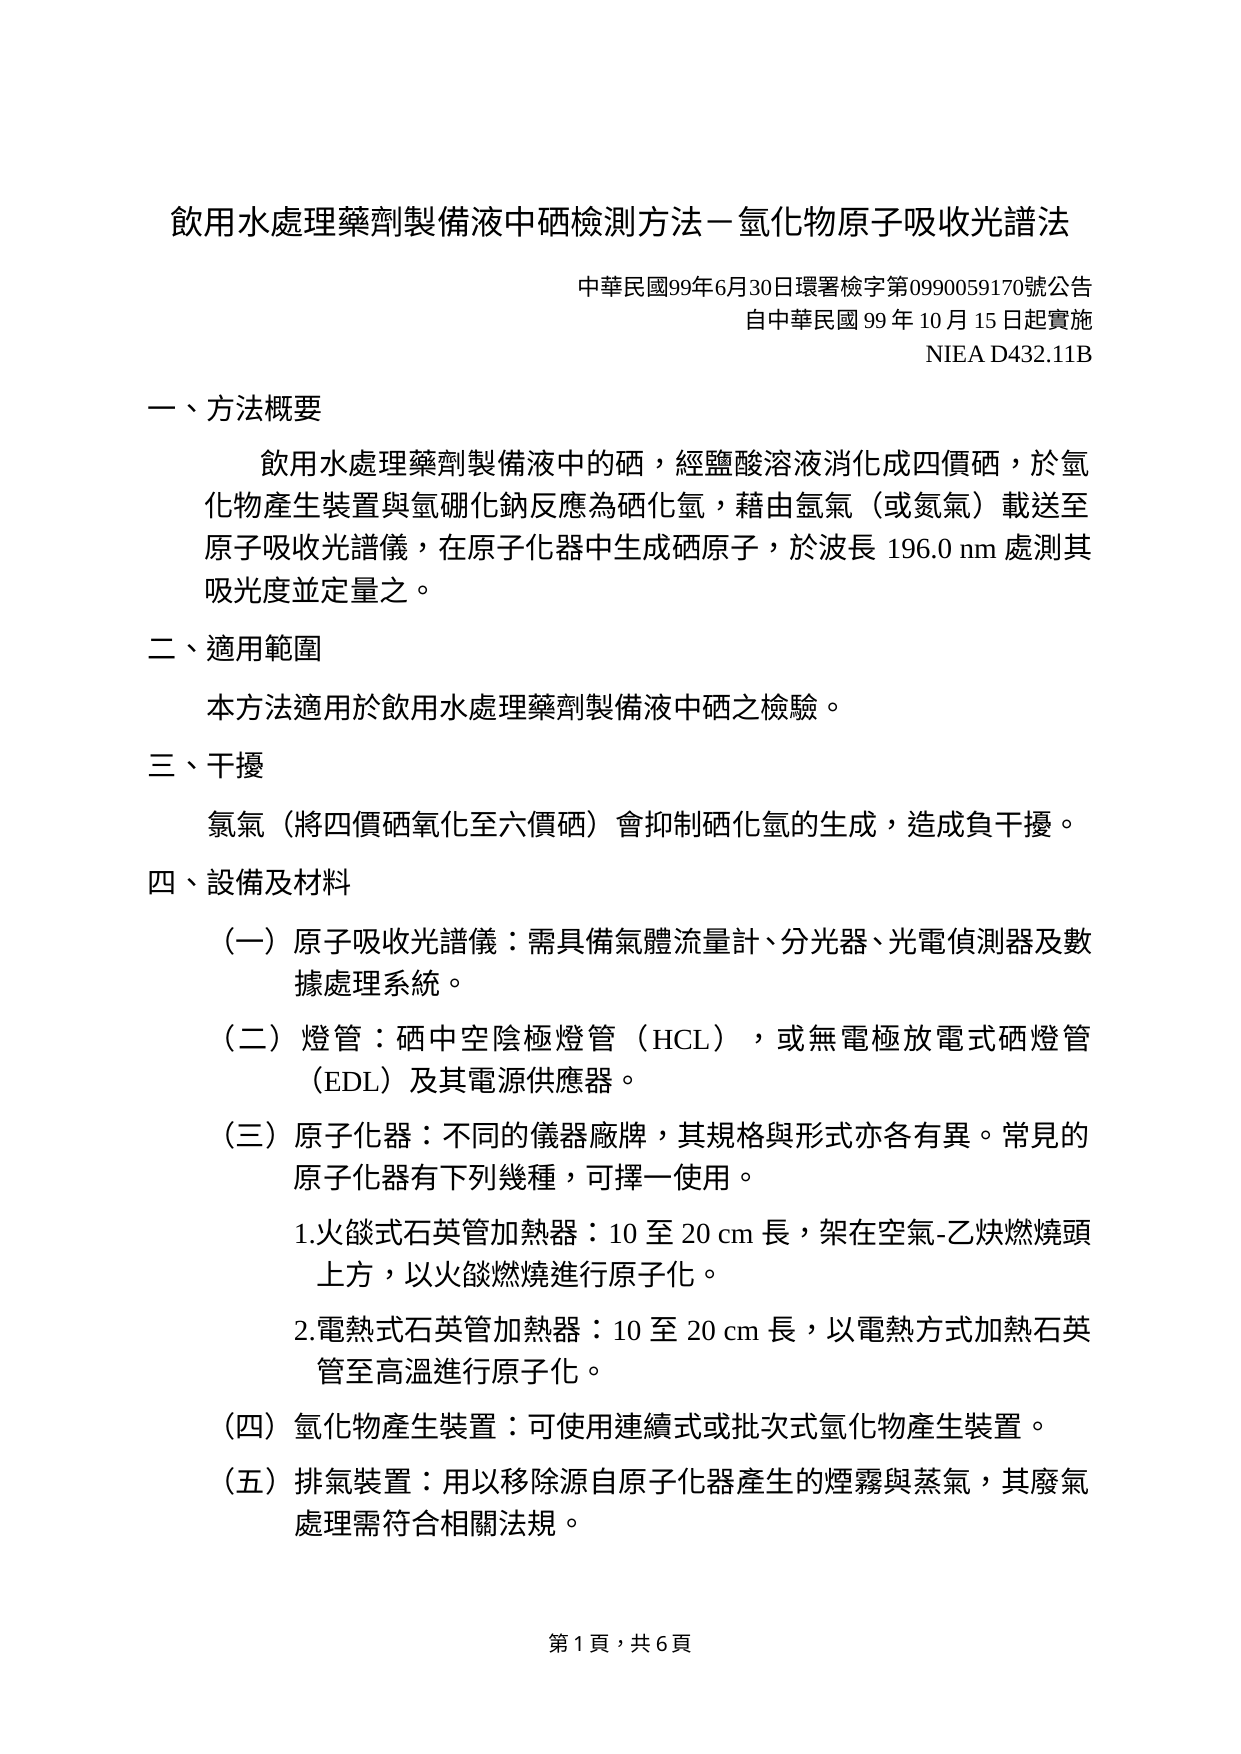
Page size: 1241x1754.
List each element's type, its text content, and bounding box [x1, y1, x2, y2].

text （五）排氣裝置：用以移除源自原子化器產生的煙霧與蒸氣，其廢氣處理需符合相關法規。 [206, 1458, 1092, 1543]
text 二、適用範圍 [148, 626, 1092, 668]
text （三）原子化器：不同的儀器廠牌，其規格與形式亦各有異。常見的原子化器有下列幾種，可擇一使用。 [206, 1112, 1092, 1197]
text 一、方法概要 [148, 385, 1092, 428]
text 三、干擾 [148, 743, 1092, 785]
text 四、設備及材料 [148, 860, 1092, 902]
text 1.火燄式石英管加熱器：10 至 20 cm 長，架在空氣-乙炔燃燒頭上方，以火燄燃燒進行原子化。 [294, 1209, 1092, 1294]
text 本方法適用於飲用水處理藥劑製備液中硒之檢驗。 [206, 684, 1092, 726]
text （一）原子吸收光譜儀：需具備氣體流量計、分光器、光電偵測器及數據處理系統。 [206, 918, 1092, 1003]
text 2.電熱式石英管加熱器：10 至 20 cm 長，以電熱方式加熱石英管至高溫進行原子化。 [294, 1307, 1092, 1391]
text 氯氣（將四價硒氧化至六價硒）會抑制硒化氫的生成，造成負干擾。 [207, 801, 1092, 843]
text （二）燈管：硒中空陰極燈管（HCL），或無電極放電式硒燈管（EDL）及其電源供應器。 [206, 1015, 1092, 1100]
text 飲用水處理藥劑製備液中的硒，經鹽酸溶液消化成四價硒，於氫化物產生裝置與氫硼化鈉反應為硒化氫，藉由氬氣（或氮氣）載送至原子吸收光譜儀，在原子化器中生成硒原子，於波長 196.0 nm 處測其吸光度並定量之。 [204, 440, 1092, 609]
text （四）氫化物產生裝置：可使用連續式或批次式氫化物產生裝置。 [206, 1404, 1092, 1446]
subtitle 中華民國99年6月30日環署檢字第0990059170號公告 [148, 269, 1092, 302]
text 飲用水處理藥劑製備液中硒檢測方法－氫化物原子吸收光譜法 [148, 196, 1092, 244]
text NIEA D432.11B [148, 335, 1092, 373]
text 自中華民國99年10月15日起實施 [148, 302, 1092, 335]
